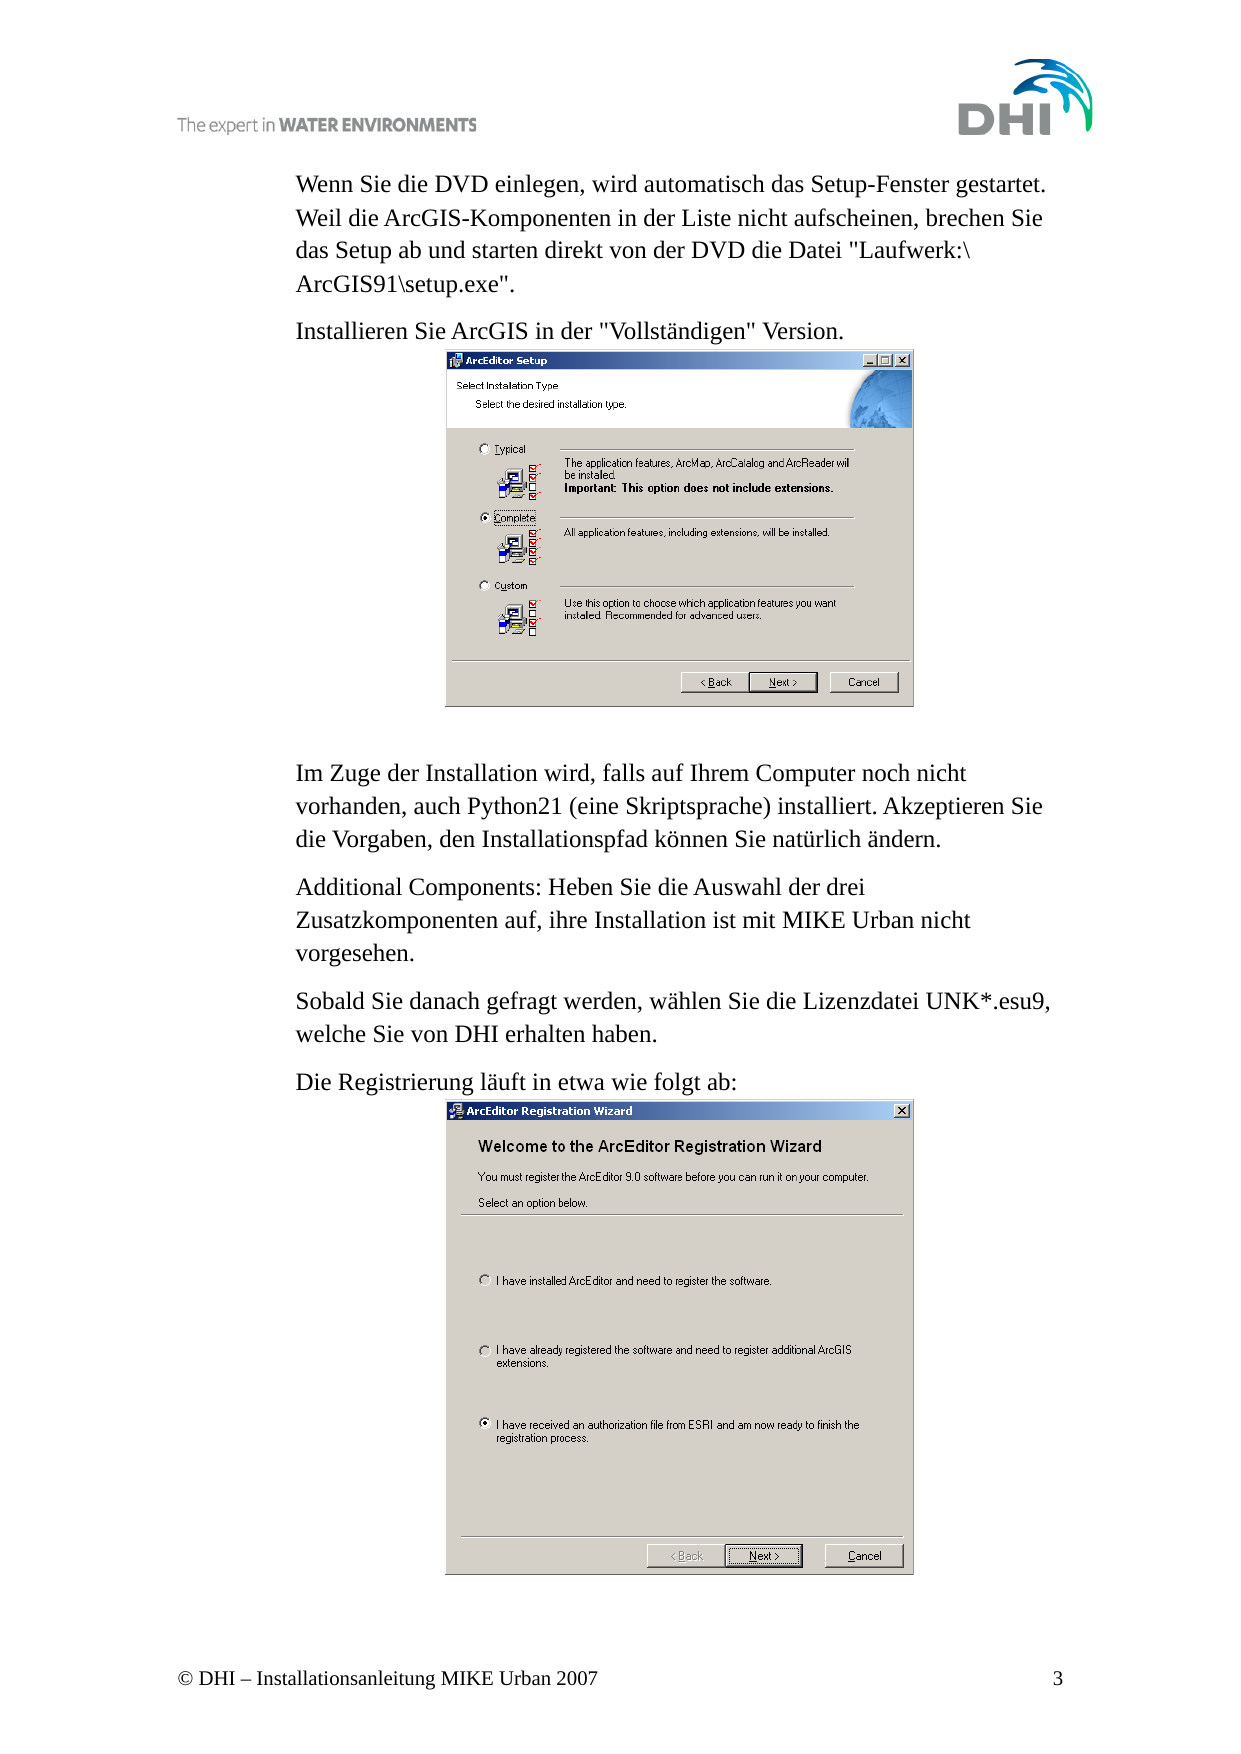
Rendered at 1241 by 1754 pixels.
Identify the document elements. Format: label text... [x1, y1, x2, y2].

text Im Zuge der Installation wird, falls auf Ihrem Computer noch nicht vorhanden, auch Python21 (eine Skriptsprache) installiert. Akzeptieren Sie die Vorgaben, den Installationspfad können Sie natürlich ändern. [295, 758, 1063, 853]
text Die Registrierung läuft in etwa wie folgt ab: [295, 1067, 1063, 1096]
picture [177, 117, 477, 135]
text Installieren Sie ArcGIS in der "Vollständigen" Version. [295, 316, 1063, 345]
picture [444, 1099, 914, 1575]
text Sobald Sie danach gefragt werden, wählen Sie die Lizenzdatei UNK*.esu9, welche Sie von DHI erhalten haben. [295, 986, 1063, 1048]
picture [444, 349, 914, 707]
text Wenn Sie die DVD einlegen, wird automatisch das Setup-Fenster gestartet. Weil die ArcGIS-Komponenten in der Liste nicht aufscheinen, brechen Sie das Setup ab und starten direkt von der DVD die Datei "Laufwerk:\ArcGIS91\setup.exe". [295, 169, 1063, 297]
picture [958, 59, 1093, 135]
text Additional Components: Heben Sie die Auswahl der drei Zusatzkomponenten auf, ihre Installation ist mit MIKE Urban nicht vorgesehen. [295, 872, 1063, 967]
